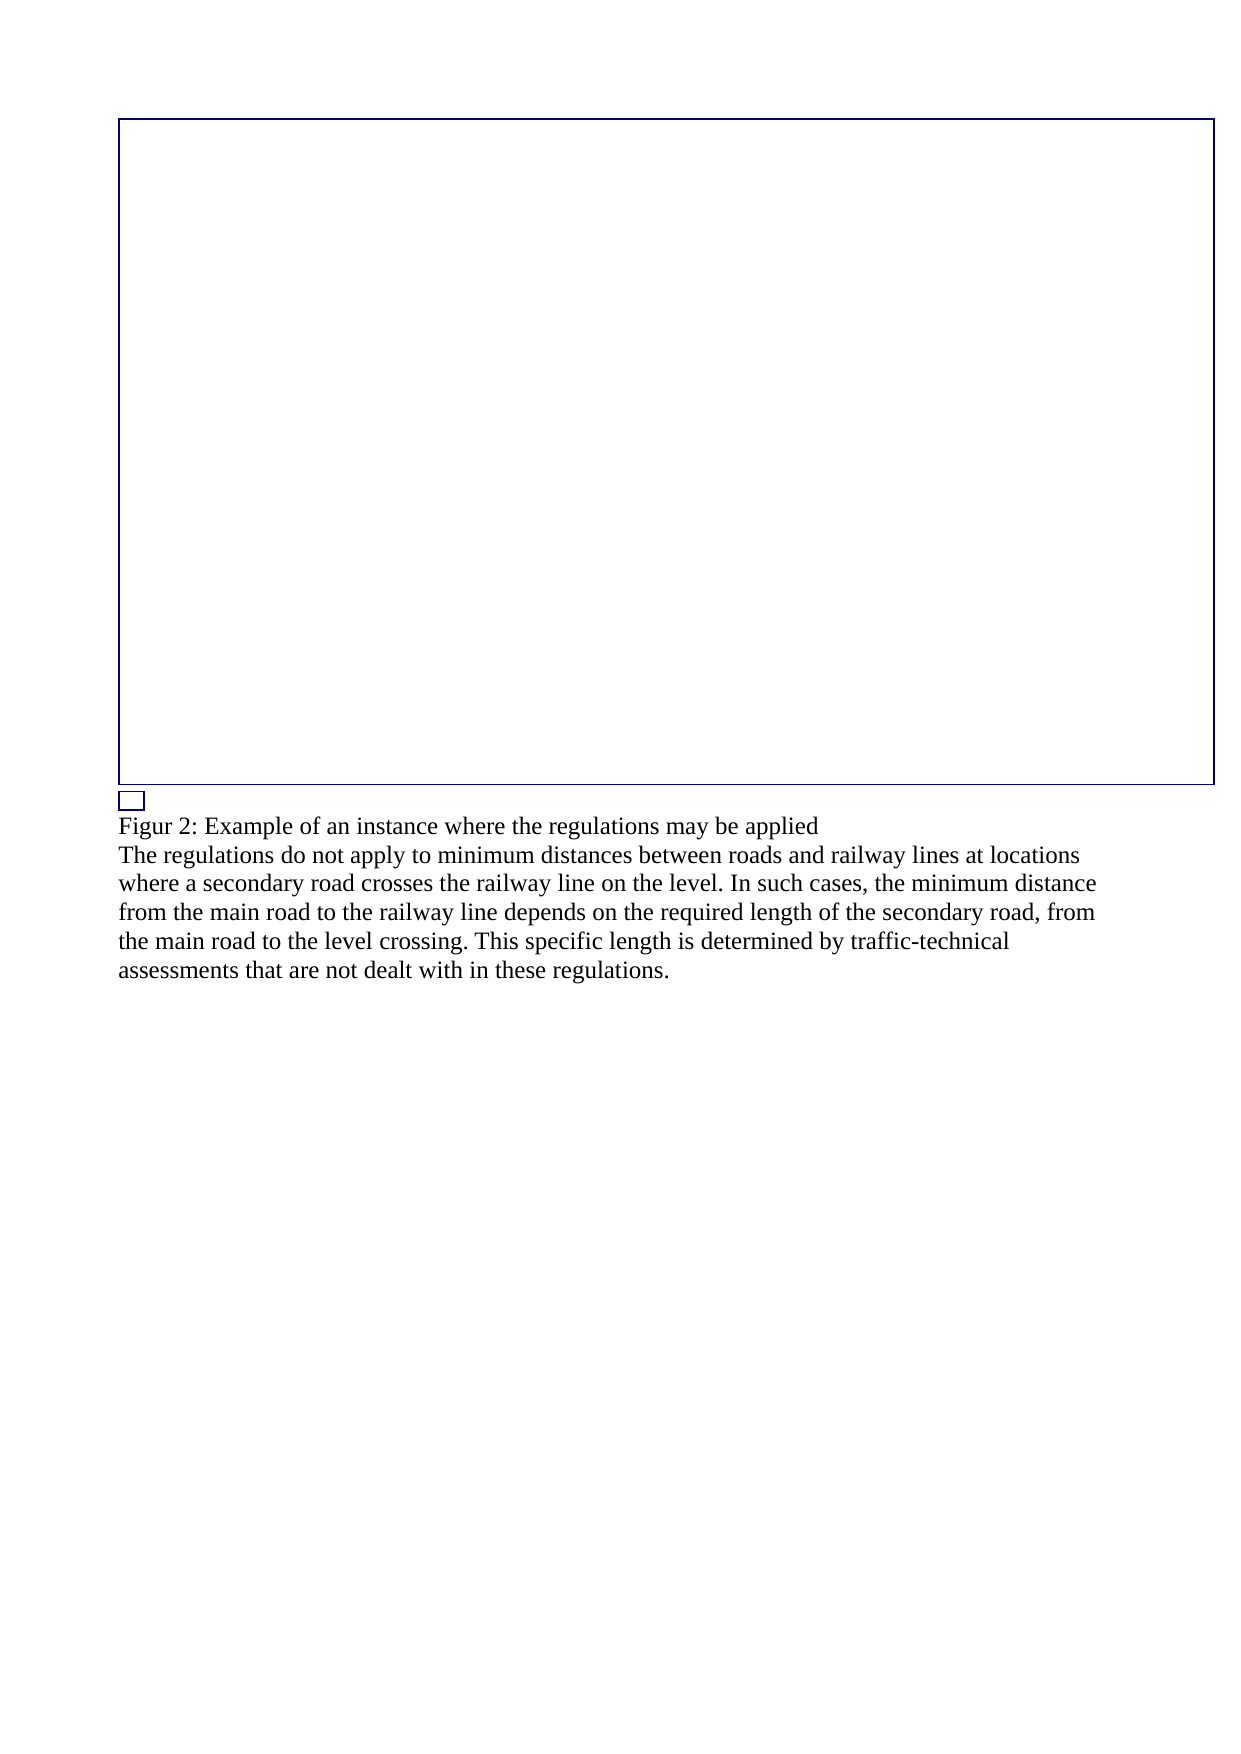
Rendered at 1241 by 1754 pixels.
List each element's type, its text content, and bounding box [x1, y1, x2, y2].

text Figur 2: Example of an instance where the regulations may be applied [118, 811, 1122, 840]
text The regulations do not apply to minimum distances between roads and railway lines at locations where a secondary road crosses the railway line on the level. In such cases, the minimum distance from the main road to the railway line depends on the required length of the secondary road, from the main road to the level crossing. This specific length is determined by traffic-technical assessments that are not dealt with in these regulations. [118, 840, 1122, 983]
